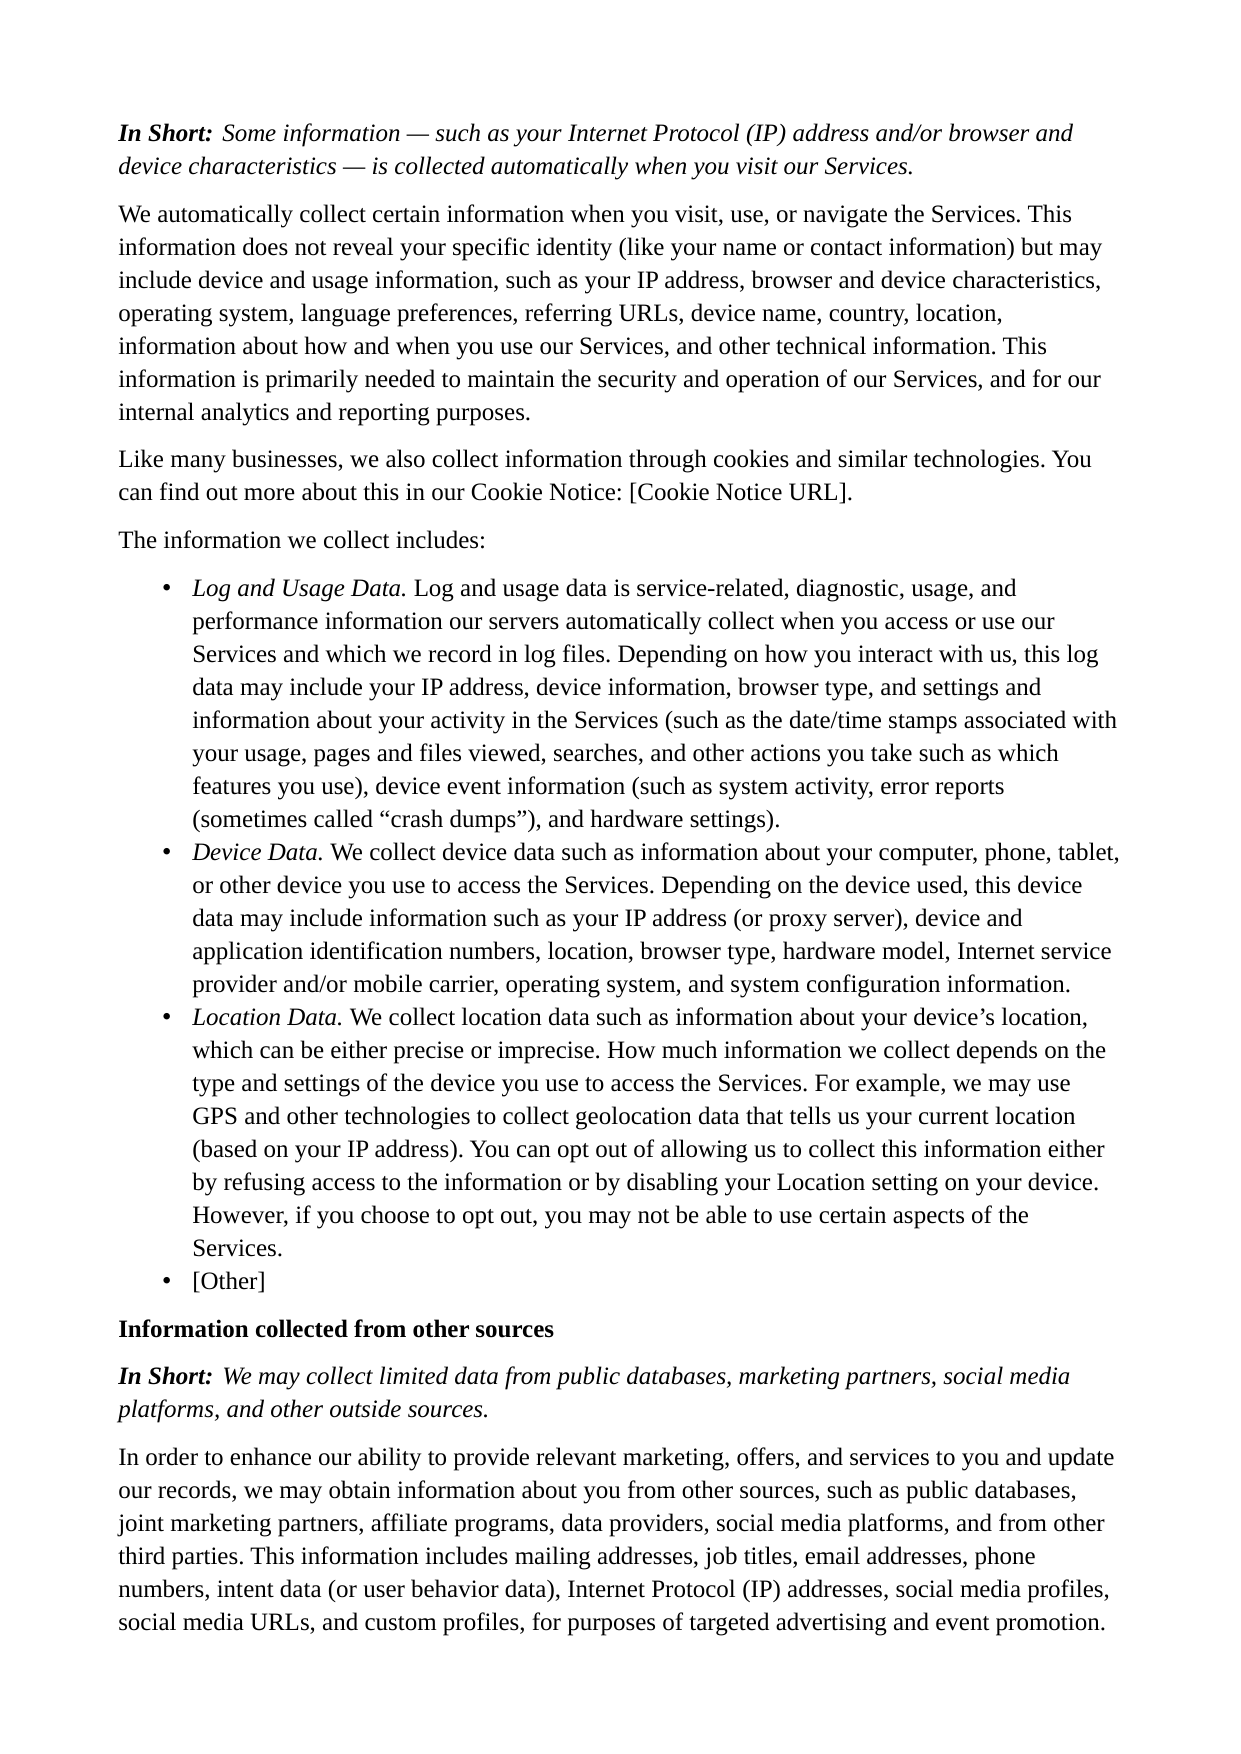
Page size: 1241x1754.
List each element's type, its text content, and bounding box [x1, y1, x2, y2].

list Location Data. We collect location data such as information about your device’s location, which can be either precise or imprecise. How much information we collect depends on the type and settings of the device you use to access the Services. For example, we may use GPS and other technologies to collect geolocation data that tells us your current location (based on your IP address). You can opt out of allowing us to collect this information either by refusing access to the information or by disabling your Location setting on your device. However, if you choose to opt out, you may not be able to use certain aspects of the Services. [162, 1002, 1122, 1262]
text Information collected from other sources [118, 1314, 1122, 1342]
text Like many businesses, we also collect information through cookies and similar technologies. You can find out more about this in our Cookie Notice: [Cookie Notice URL]. [118, 444, 1122, 506]
list Log and Usage Data. Log and usage data is service-related, diagnostic, usage, and performance information our servers automatically collect when you access or use our Services and which we record in log files. Depending on how you interact with us, this log data may include your IP address, device information, browser type, and settings and information about your activity in the Services (such as the date/time stamps associated with your usage, pages and files viewed, searches, and other actions you take such as which features you use), device event information (such as system activity, error reports (sometimes called “crash dumps”), and hardware settings). [162, 573, 1122, 833]
list [Other] [162, 1266, 1122, 1295]
text In Short: We may collect limited data from public databases, marketing partners, social media platforms, and other outside sources. [118, 1361, 1122, 1423]
text We automatically collect certain information when you visit, use, or navigate the Services. This information does not reveal your specific identity (like your name or contact information) but may include device and usage information, such as your IP address, browser and device characteristics, operating system, language preferences, referring URLs, device name, country, location, information about how and when you use our Services, and other technical information. This information is primarily needed to maintain the security and operation of our Services, and for our internal analytics and reporting purposes. [118, 199, 1122, 426]
list Device Data. We collect device data such as information about your computer, phone, tablet, or other device you use to access the Services. Depending on the device used, this device data may include information such as your IP address (or proxy server), device and application identification numbers, location, browser type, hardware model, Internet service provider and/or mobile carrier, operating system, and system configuration information. [162, 837, 1122, 998]
text In Short: Some information — such as your Internet Protocol (IP) address and/or browser and device characteristics — is collected automatically when you visit our Services. [118, 118, 1122, 180]
text The information we collect includes: [118, 525, 1122, 554]
text In order to enhance our ability to provide relevant marketing, offers, and services to you and update our records, we may obtain information about you from other sources, such as public databases, joint marketing partners, affiliate programs, data providers, social media platforms, and from other third parties. This information includes mailing addresses, job titles, email addresses, phone numbers, intent data (or user behavior data), Internet Protocol (IP) addresses, social media profiles, social media URLs, and custom profiles, for purposes of targeted advertising and event promotion. [118, 1442, 1122, 1636]
